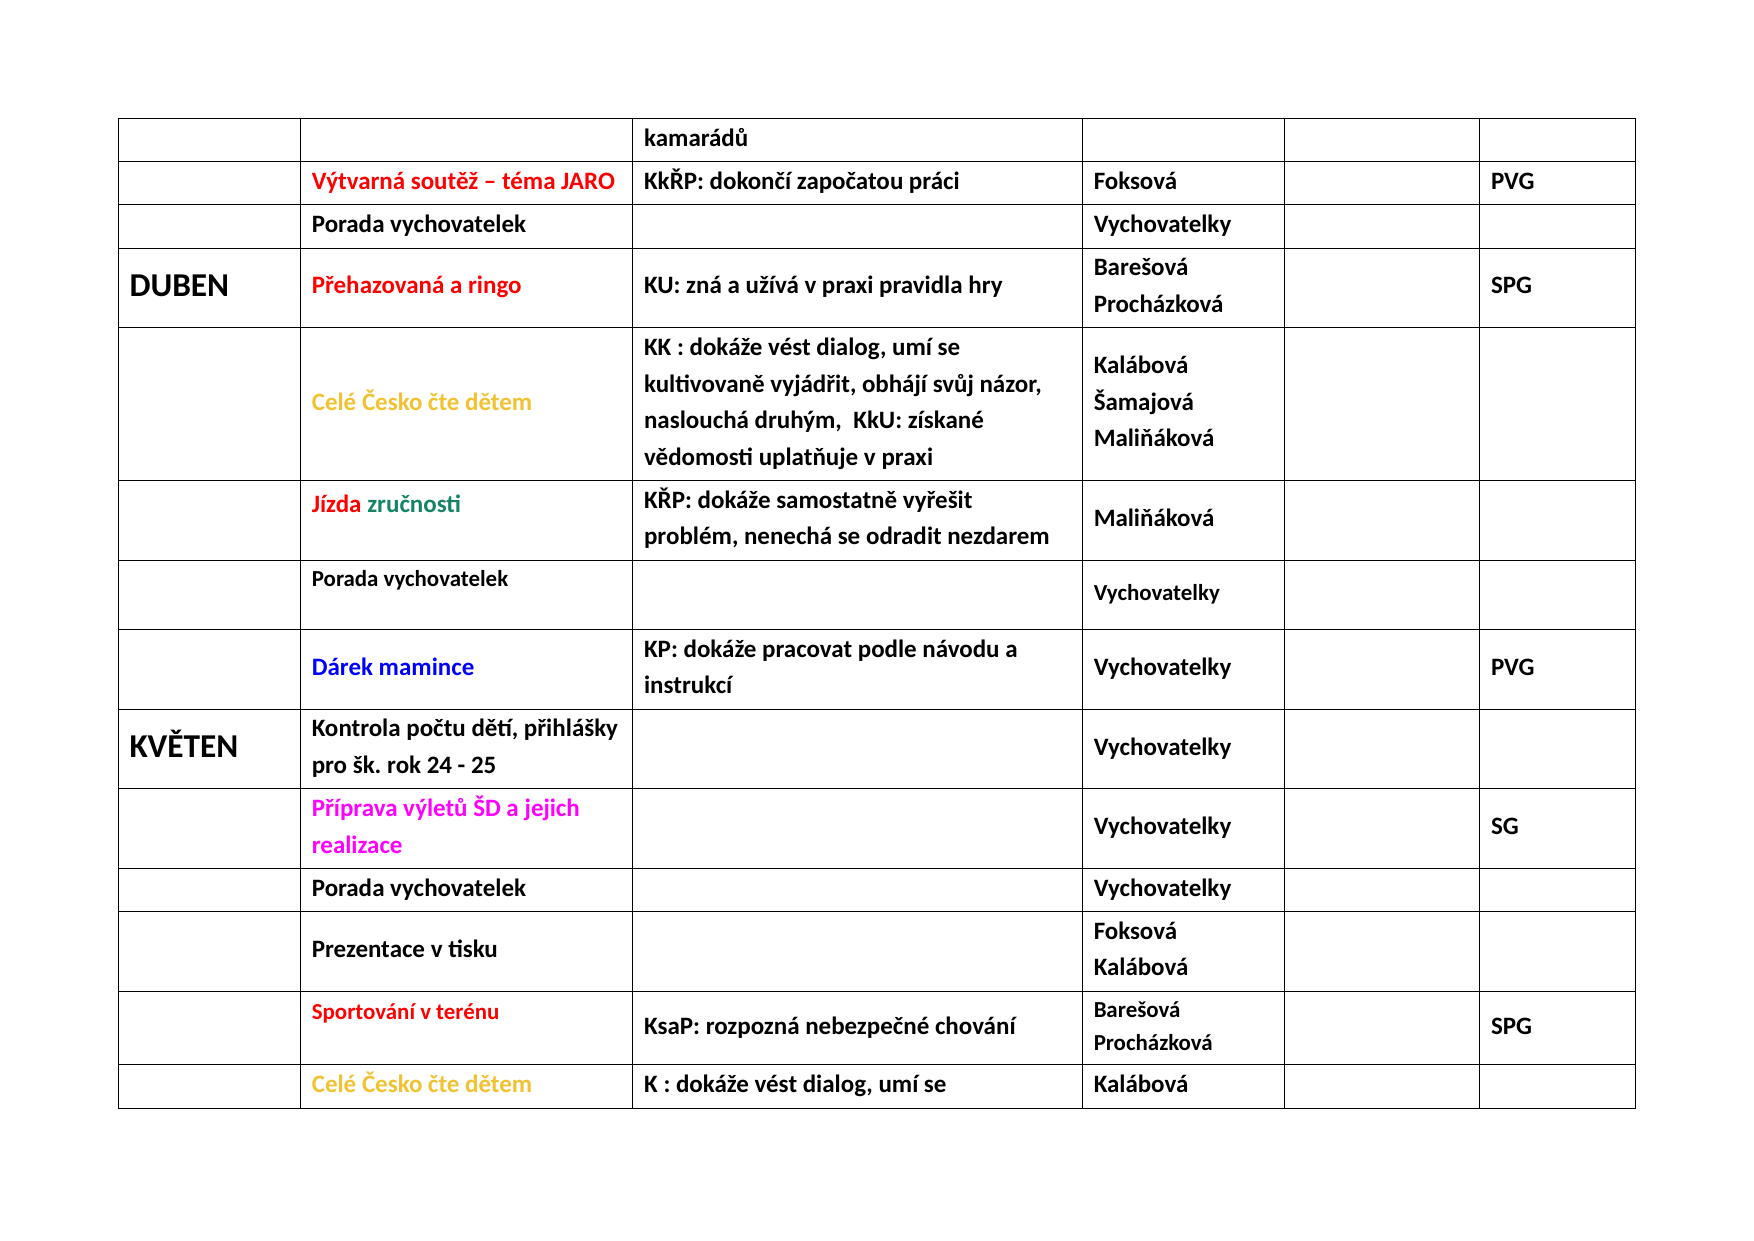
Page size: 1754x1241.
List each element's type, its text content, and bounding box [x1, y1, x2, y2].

table_cell Vychovatelky [1083, 205, 1284, 247]
table_cell [119, 162, 300, 204]
table_cell [1480, 205, 1635, 247]
table_cell Porada vychovatelek [301, 869, 632, 911]
table_cell [633, 205, 1082, 247]
table_cell [119, 992, 300, 1064]
table_cell [633, 789, 1082, 868]
table_cell [633, 912, 1082, 991]
table_cell Vychovatelky [1083, 869, 1284, 911]
table_cell kamarádů [633, 119, 1082, 161]
table_cell [119, 328, 300, 480]
table_cell [119, 119, 300, 161]
table_cell Vychovatelky [1083, 789, 1284, 868]
table_cell K : dokáže vést dialog, umí se [633, 1065, 1082, 1107]
table_cell Barešová Procházková [1083, 249, 1284, 327]
table_cell [1480, 561, 1635, 629]
table_cell Vychovatelky [1083, 630, 1284, 708]
table_cell Porada vychovatelek [301, 205, 632, 247]
table_cell [1480, 869, 1635, 911]
table_cell [1285, 869, 1479, 911]
table_cell [1480, 328, 1635, 480]
table_cell KŘP: dokáže samostatně vyřešit problém, nenechá se odradit nezdarem [633, 481, 1082, 560]
table_cell SG [1480, 789, 1635, 868]
table_cell [1480, 481, 1635, 560]
table_cell [633, 710, 1082, 788]
table_cell Celé Česko čte dětem [301, 1065, 632, 1107]
table_cell KVĚTEN [119, 710, 300, 788]
table_cell [119, 481, 300, 560]
table_cell [119, 630, 300, 708]
table_cell KP: dokáže pracovat podle návodu a instrukcí [633, 630, 1082, 708]
table_cell Prezentace v tisku [301, 912, 632, 991]
table_cell [1480, 912, 1635, 991]
table_cell [119, 561, 300, 629]
table_cell Dárek mamince [301, 630, 632, 708]
table_cell Výtvarná soutěž – téma JARO [301, 162, 632, 204]
table_cell KK : dokáže vést dialog, umí se kultivovaně vyjádřit, obhájí svůj názor, naslouchá druhým, KkU: získané vědomosti uplatňuje v praxi [633, 328, 1082, 480]
table_cell [633, 869, 1082, 911]
table_cell KkŘP: dokončí započatou práci [633, 162, 1082, 204]
table_cell [119, 1065, 300, 1107]
table_cell [1285, 789, 1479, 868]
table_cell [1285, 1065, 1479, 1107]
table_cell KsaP: rozpozná nebezpečné chování [633, 992, 1082, 1064]
table_cell Vychovatelky [1083, 561, 1284, 629]
table_cell [1480, 119, 1635, 161]
table_cell PVG [1480, 162, 1635, 204]
table_cell Porada vychovatelek [301, 561, 632, 629]
table_cell Foksová Kalábová [1083, 912, 1284, 991]
table_cell Celé Česko čte dětem [301, 328, 632, 480]
table_cell KU: zná a užívá v praxi pravidla hry [633, 249, 1082, 327]
table_cell [1285, 205, 1479, 247]
table_cell [1285, 328, 1479, 480]
table_cell [1480, 710, 1635, 788]
table_cell [1285, 162, 1479, 204]
table_cell DUBEN [119, 249, 300, 327]
table_cell [1285, 912, 1479, 991]
table_cell PVG [1480, 630, 1635, 708]
table_cell SPG [1480, 249, 1635, 327]
table_cell Jízda zručnosti [301, 481, 632, 560]
table_cell [119, 912, 300, 991]
table_cell Příprava výletů ŠD a jejich realizace [301, 789, 632, 868]
table_cell [119, 789, 300, 868]
table_cell Kontrola počtu dětí, přihlášky pro šk. rok 24 - 25 [301, 710, 632, 788]
table_cell [301, 119, 632, 161]
table_cell [1285, 119, 1479, 161]
table_cell Sportování v terénu [301, 992, 632, 1064]
table_cell [119, 205, 300, 247]
table_cell [119, 869, 300, 911]
table_cell Maliňáková [1083, 481, 1284, 560]
table_cell [1285, 992, 1479, 1064]
table_cell [1285, 561, 1479, 629]
table_cell Přehazovaná a ringo [301, 249, 632, 327]
table_cell Vychovatelky [1083, 710, 1284, 788]
table_cell [1285, 630, 1479, 708]
table_cell Barešová Procházková [1083, 992, 1284, 1064]
table_cell [1480, 1065, 1635, 1107]
table_cell [1285, 710, 1479, 788]
table_cell Foksová [1083, 162, 1284, 204]
table_cell [1083, 119, 1284, 161]
table_cell Kalábová Šamajová Maliňáková [1083, 328, 1284, 480]
table_cell Kalábová [1083, 1065, 1284, 1107]
table_cell [1285, 481, 1479, 560]
table_cell SPG [1480, 992, 1635, 1064]
table_cell [633, 561, 1082, 629]
table_cell [1285, 249, 1479, 327]
